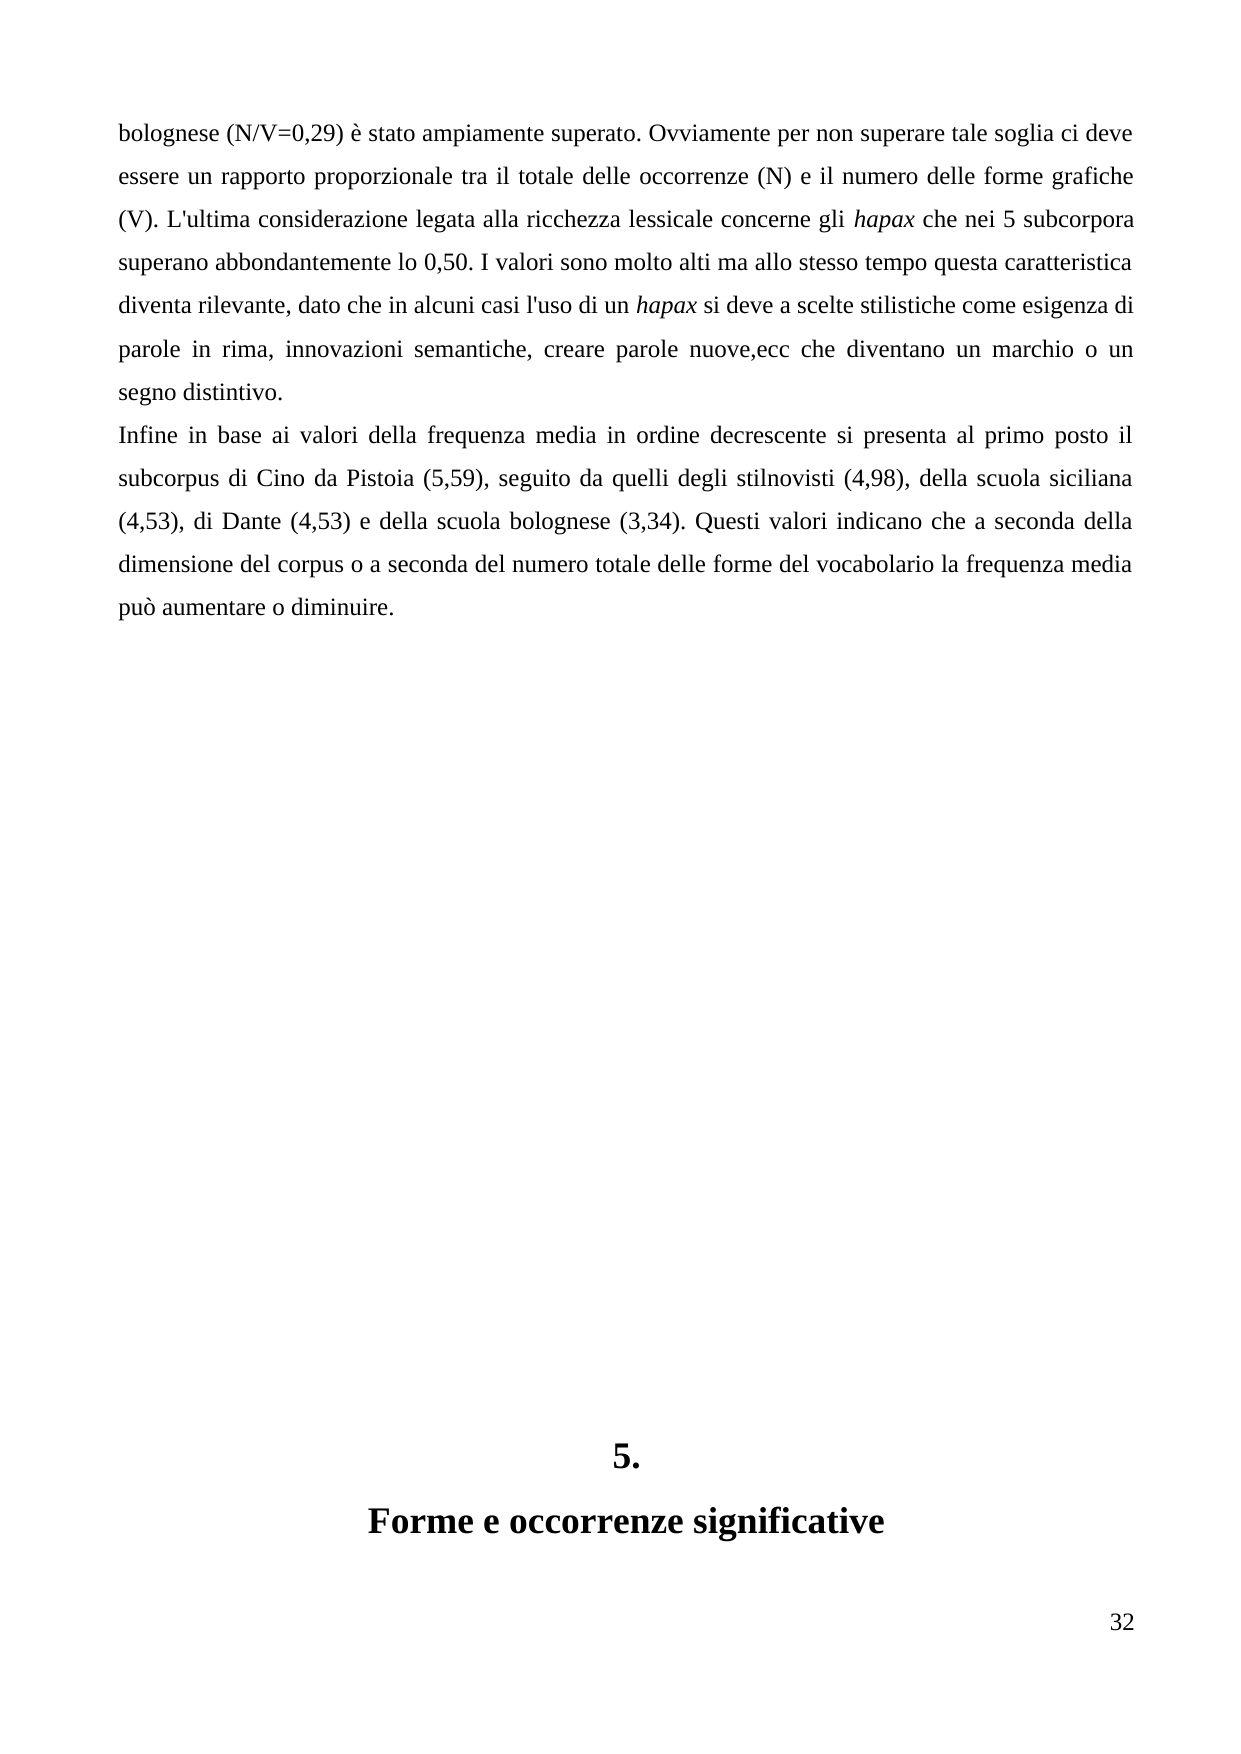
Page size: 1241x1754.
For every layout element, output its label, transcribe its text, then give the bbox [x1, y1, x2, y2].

text 5. [118, 1433, 1134, 1477]
text bolognese (N/V=0,29) è stato ampiamente superato. Ovviamente per non superare tale soglia ci deve essere un rapporto proporzionale tra il totale delle occorrenze (N) e il numero delle forme grafiche (V). L'ultima considerazione legata alla ricchezza lessicale concerne gli hapax che nei 5 subcorpora superano abbondantemente lo 0,50. I valori sono molto alti ma allo stesso tempo questa caratteristica diventa rilevante, dato che in alcuni casi l'uso di un hapax si deve a scelte stilistiche come esigenza di parole in rima, innovazioni semantiche, creare parole nuove,ecc che diventano un marchio o un segno distintivo. [118, 118, 1134, 406]
text Forme e occorrenze significative [118, 1498, 1134, 1541]
text Infine in base ai valori della frequenza media in ordine decrescente si presenta al primo posto il subcorpus di Cino da Pistoia (5,59), seguito da quelli degli stilnovisti (4,98), della scuola siciliana (4,53), di Dante (4,53) e della scuola bolognese (3,34). Questi valori indicano che a seconda della dimensione del corpus o a seconda del numero totale delle forme del vocabolario la frequenza media può aumentare o diminuire. [118, 420, 1134, 621]
